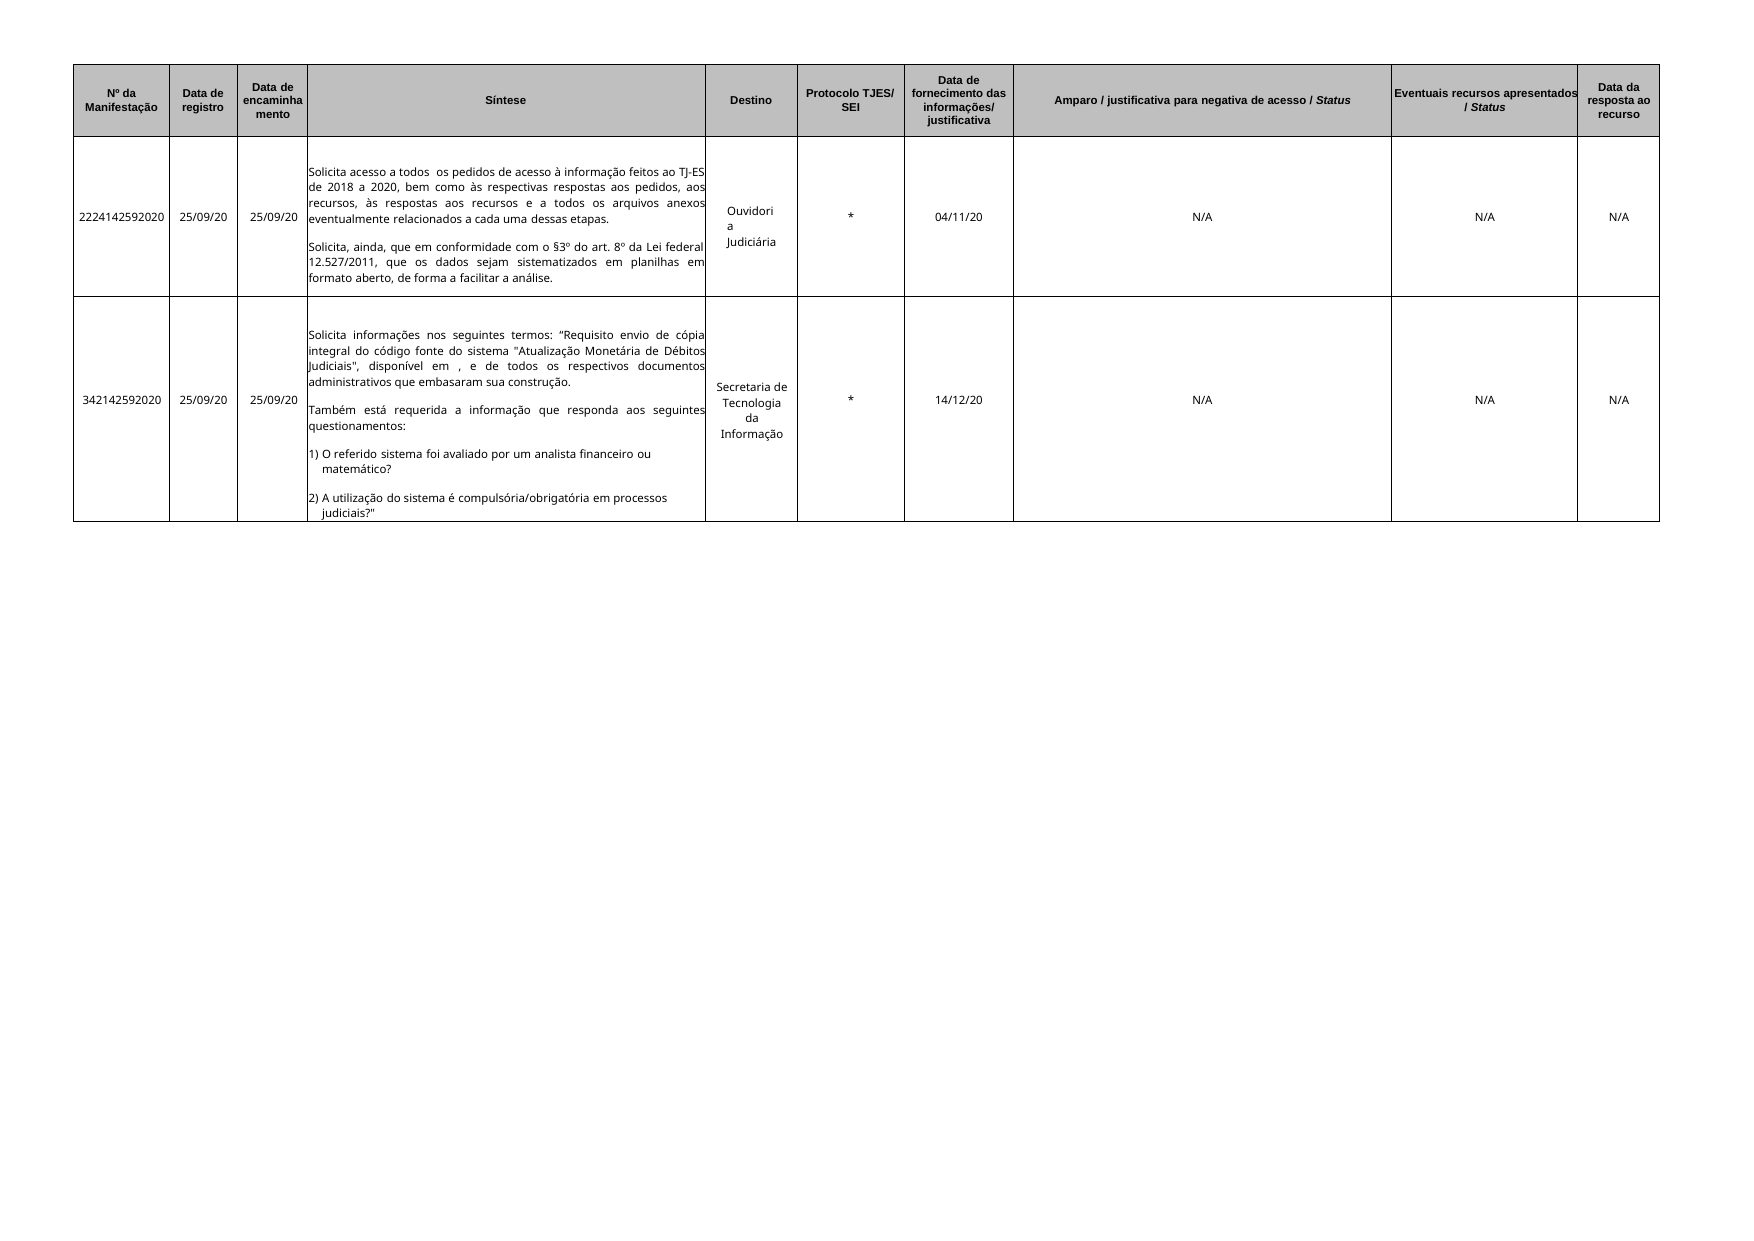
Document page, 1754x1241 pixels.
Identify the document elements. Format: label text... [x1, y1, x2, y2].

table_cell 25/09/20 [170, 137, 237, 296]
table_header Protocolo TJES/ SEI [798, 65, 904, 136]
table_header Destino [706, 65, 797, 136]
table_cell 25/09/20 [170, 297, 237, 521]
table_cell * [798, 297, 904, 521]
table_header Eventuais recursos apresentados / Status [1392, 65, 1577, 136]
table_header Data de fornecimento das informações/ justificativa [905, 65, 1013, 136]
table_cell 14/12/20 [905, 297, 1013, 521]
table_cell N/A [1392, 137, 1577, 296]
table_cell 25/09/20 [238, 297, 307, 521]
table_header Data de encaminha mento [238, 65, 307, 136]
table_cell 342142592020 [74, 297, 169, 521]
table_cell 04/11/20 [905, 137, 1013, 296]
table_cell 2224142592020 [74, 137, 169, 296]
table_cell Solicita acesso a todos os pedidos de acesso à informação feitos ao TJ-ES de 2018 a 2020, bem como às respectivas respostas aos pedidos, aos recursos, às respostas aos recursos e a todos os arquivos anexos eventualmente relacionados a cada uma dessas etapas. Solicita, ainda, que em conformidade com o §3º do art. 8º da Lei federal 12.527/2011, que os dados sejam sistematizados em planilhas em formato aberto, de forma a facilitar a análise. [308, 137, 705, 296]
table_cell N/A [1014, 137, 1391, 296]
table_cell Solicita informações nos seguintes termos: “Requisito envio de cópia integral do código fonte do sistema "Atualização Monetária de Débitos Judiciais", disponível em , e de todos os respectivos documentos administrativos que embasaram sua construção. Também está requerida a informação que responda aos seguintes questionamentos: O referido sistema foi avaliado por um analista financeiro ou matemático? A utilização do sistema é compulsória/obrigatória em processos judiciais?" [308, 297, 705, 521]
table_header Amparo / justificativa para negativa de acesso / Status [1014, 65, 1391, 136]
table_header Data da resposta ao recurso [1578, 65, 1659, 136]
table_header Nº da Manifestação [74, 65, 169, 136]
table_cell N/A [1014, 297, 1391, 521]
table_cell N/A [1578, 137, 1659, 296]
table_cell N/A [1578, 297, 1659, 521]
table_cell Secretaria de Tecnologia da Informação [706, 297, 797, 521]
table_cell * [798, 137, 904, 296]
table_header Data de registro [170, 65, 237, 136]
table_cell Ouvidoria Judiciária [706, 137, 797, 296]
table_header Síntese [308, 65, 705, 136]
table_cell N/A [1392, 297, 1577, 521]
table_cell 25/09/20 [238, 137, 307, 296]
